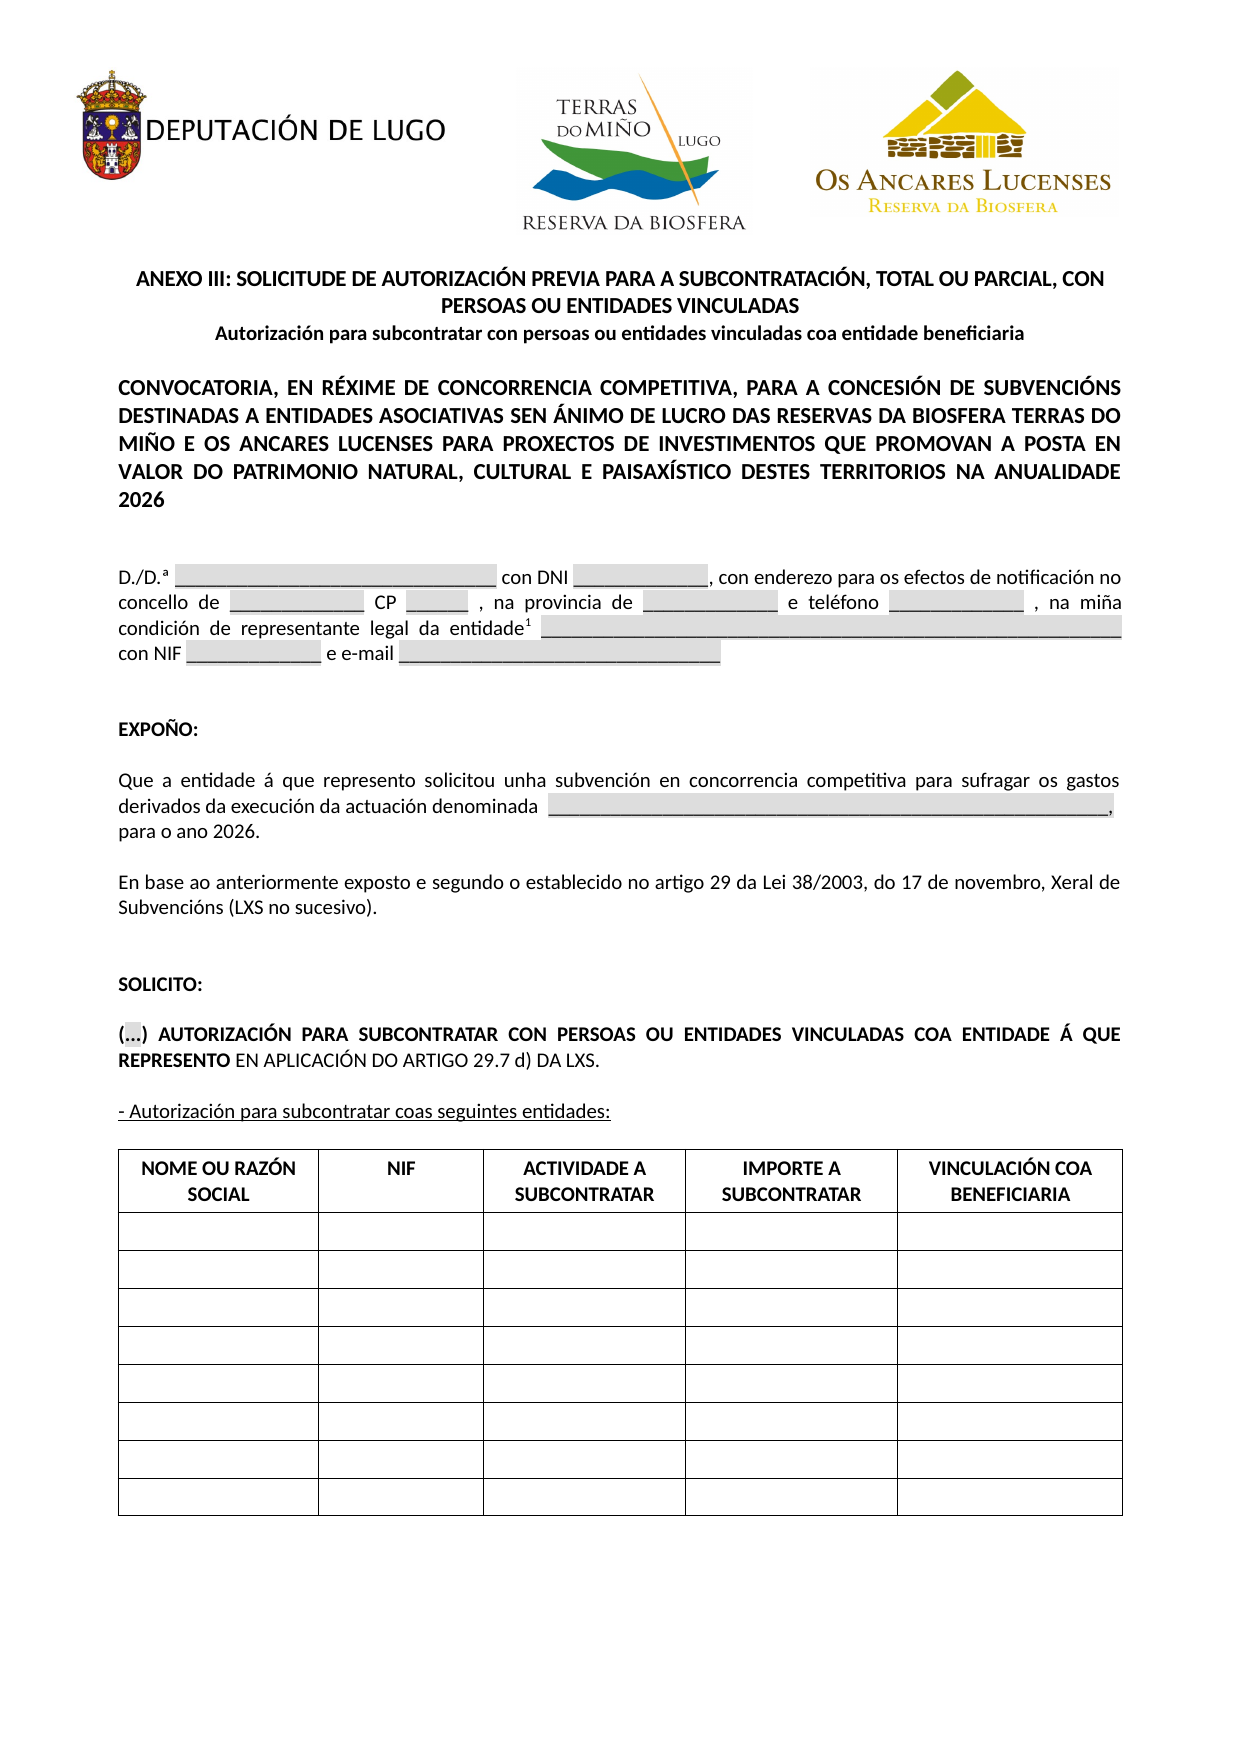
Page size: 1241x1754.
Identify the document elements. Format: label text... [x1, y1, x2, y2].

table_cell [898, 1403, 1122, 1439]
text D./D.ª _______________________________ con DNI _____________, con enderezo para os efectos de notificación no concello de _____________ CP ______ , na provincia de _____________ e teléfono _____________ , na miña condición de representante legal da entidade1 ________________________________________________________ con NIF _____________ e e-mail _______________________________ [118, 564, 1122, 666]
table_cell [119, 1327, 318, 1364]
table_cell [484, 1479, 685, 1515]
table_cell [484, 1327, 685, 1364]
table_cell [319, 1213, 483, 1250]
table_cell [319, 1289, 483, 1326]
table_cell [898, 1365, 1122, 1402]
table_cell [119, 1289, 318, 1326]
table_cell [319, 1441, 483, 1477]
picture [809, 67, 1119, 217]
table_cell [898, 1479, 1122, 1515]
table_cell [119, 1213, 318, 1250]
table_cell [686, 1403, 897, 1439]
table_cell [119, 1251, 318, 1288]
table_cell [484, 1365, 685, 1402]
table_cell [686, 1251, 897, 1288]
table_cell [898, 1441, 1122, 1477]
table_cell [898, 1213, 1122, 1250]
text ANEXO III: SOLICITUDE DE AUTORIZACIÓN PREVIA PARA A SUBCONTRATACIÓN, TOTAL OU PARCIAL, CON PERSOAS OU ENTIDADES VINCULADAS [118, 264, 1122, 320]
table_cell [484, 1289, 685, 1326]
text para o ano 2026. [118, 818, 1122, 844]
table_cell [898, 1327, 1122, 1364]
table_cell [319, 1479, 483, 1515]
text Que a entidade á que represento solicitou unha subvención en concorrencia competitiva para sufragar os gastos derivados da execución da actuación denominada ______________________________________________________, [118, 767, 1122, 818]
table_cell [686, 1365, 897, 1402]
table_cell [686, 1479, 897, 1515]
table_header NOME OU RAZÓN SOCIAL [119, 1150, 318, 1212]
text - Autorización para subcontratar coas seguintes entidades: [118, 1098, 1122, 1123]
table_cell [686, 1289, 897, 1326]
table_header VINCULACIÓN COA BENEFICIARIA [898, 1150, 1122, 1212]
text Autorización para subcontratar con persoas ou entidades vinculadas coa entidade beneficiaria [118, 320, 1122, 345]
text CONVOCATORIA, EN RÉXIME DE CONCORRENCIA COMPETITIVA, PARA A CONCESIÓN DE SUBVENCIÓNS DESTINADAS A ENTIDADES ASOCIATIVAS SEN ÁNIMO DE LUCRO DAS RESERVAS DA BIOSFERA TERRAS DO MIÑO E OS ANCARES LUCENSES PARA PROXECTOS DE INVESTIMENTOS QUE PROMOVAN A POSTA EN VALOR DO PATRIMONIO NATURAL, CULTURAL E PAISAXÍSTICO DESTES TERRITORIOS NA ANUALIDADE 2026 [118, 373, 1122, 513]
picture [516, 67, 754, 235]
table_header IMPORTE A SUBCONTRATAR [686, 1150, 897, 1212]
table_cell [484, 1403, 685, 1439]
table_header ACTIVIDADE A SUBCONTRATAR [484, 1150, 685, 1212]
table_cell [686, 1441, 897, 1477]
text SOLICITO: [118, 971, 1122, 996]
text EXPOÑO: [118, 717, 1122, 742]
table_cell [319, 1327, 483, 1364]
table_cell [119, 1479, 318, 1515]
text En base ao anteriormente exposto e segundo o establecido no artigo 29 da Lei 38/2003, do 17 de novembro, Xeral de Subvencións (LXS no sucesivo). [118, 869, 1122, 920]
table_cell [319, 1251, 483, 1288]
table_cell [319, 1365, 483, 1402]
table_cell [484, 1251, 685, 1288]
table_cell [119, 1403, 318, 1439]
table_cell [686, 1327, 897, 1364]
picture [73, 67, 454, 187]
table_cell [119, 1441, 318, 1477]
table_cell [484, 1213, 685, 1250]
table_cell [484, 1441, 685, 1477]
table_cell [898, 1251, 1122, 1288]
table_header NIF [319, 1150, 483, 1212]
text (...) AUTORIZACIÓN PARA SUBCONTRATAR CON PERSOAS OU ENTIDADES VINCULADAS COA ENTIDADE Á QUE REPRESENTO EN APLICACIÓN DO ARTIGO 29.7 d) DA LXS. [118, 1022, 1122, 1072]
table_cell [319, 1403, 483, 1439]
table_cell [119, 1365, 318, 1402]
table_cell [898, 1289, 1122, 1326]
table_cell [686, 1213, 897, 1250]
